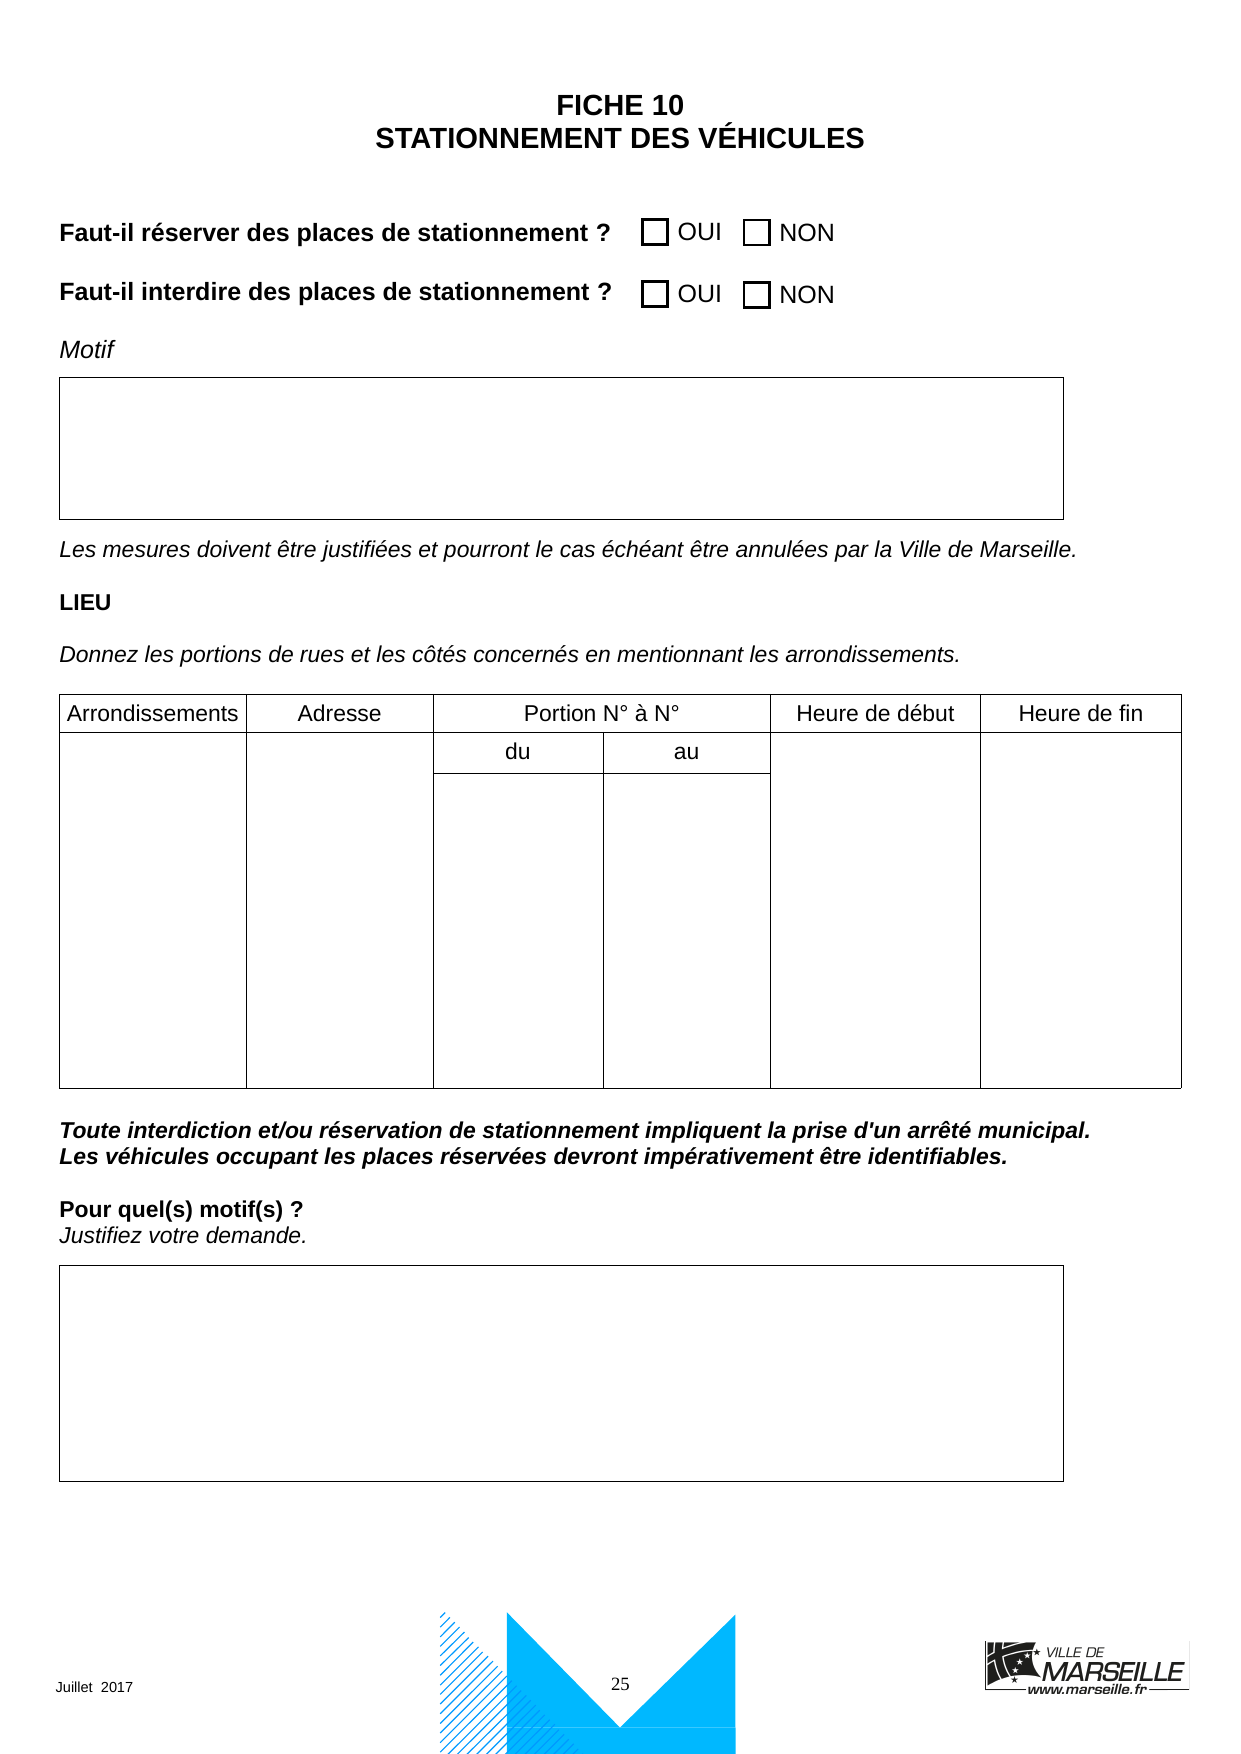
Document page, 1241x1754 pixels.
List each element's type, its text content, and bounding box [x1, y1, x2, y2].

table_cell du [434, 733, 603, 773]
text Les véhicules occupant les places réservées devront impérativement être identifiables. [59, 1143, 1181, 1169]
text [850, 277, 1181, 306]
table_cell [981, 733, 1181, 1088]
table_header Heure de fin [981, 695, 1181, 732]
text Les mesures doivent être justifiées et pourront le cas échéant être annulées par la Ville de Marseille. [59, 536, 1181, 562]
text Motif [59, 334, 1181, 363]
text Justifiez votre demande. [59, 1222, 1181, 1248]
table_header Heure de début [771, 695, 980, 732]
table_cell [771, 733, 980, 1088]
text LIEU [59, 588, 1181, 615]
text Pour quel(s) motif(s) ? [59, 1196, 1181, 1222]
text FICHE 10 [59, 88, 1181, 121]
table_header Adresse [247, 695, 433, 732]
text [850, 212, 1181, 248]
text STATIONNEMENT DES VÉHICULES [59, 121, 1181, 155]
text Faut-il réserver des places de stationnement ? [59, 212, 640, 248]
table_cell au [604, 733, 770, 773]
table_header Arrondissements [60, 695, 246, 732]
table_cell [604, 774, 770, 1088]
text Faut-il interdire des places de stationnement ? [59, 277, 640, 306]
picture [985, 1641, 1190, 1694]
table_cell [247, 733, 433, 1088]
table_cell [60, 733, 246, 1088]
table_header Portion N° à N° [434, 695, 770, 732]
text Donnez les portions de rues et les côtés concernés en mentionnant les arrondissements. [59, 641, 1181, 668]
text Toute interdiction et/ou réservation de stationnement impliquent la prise d'un arrêté municipal. [59, 1117, 1181, 1143]
table_cell [434, 774, 603, 1088]
